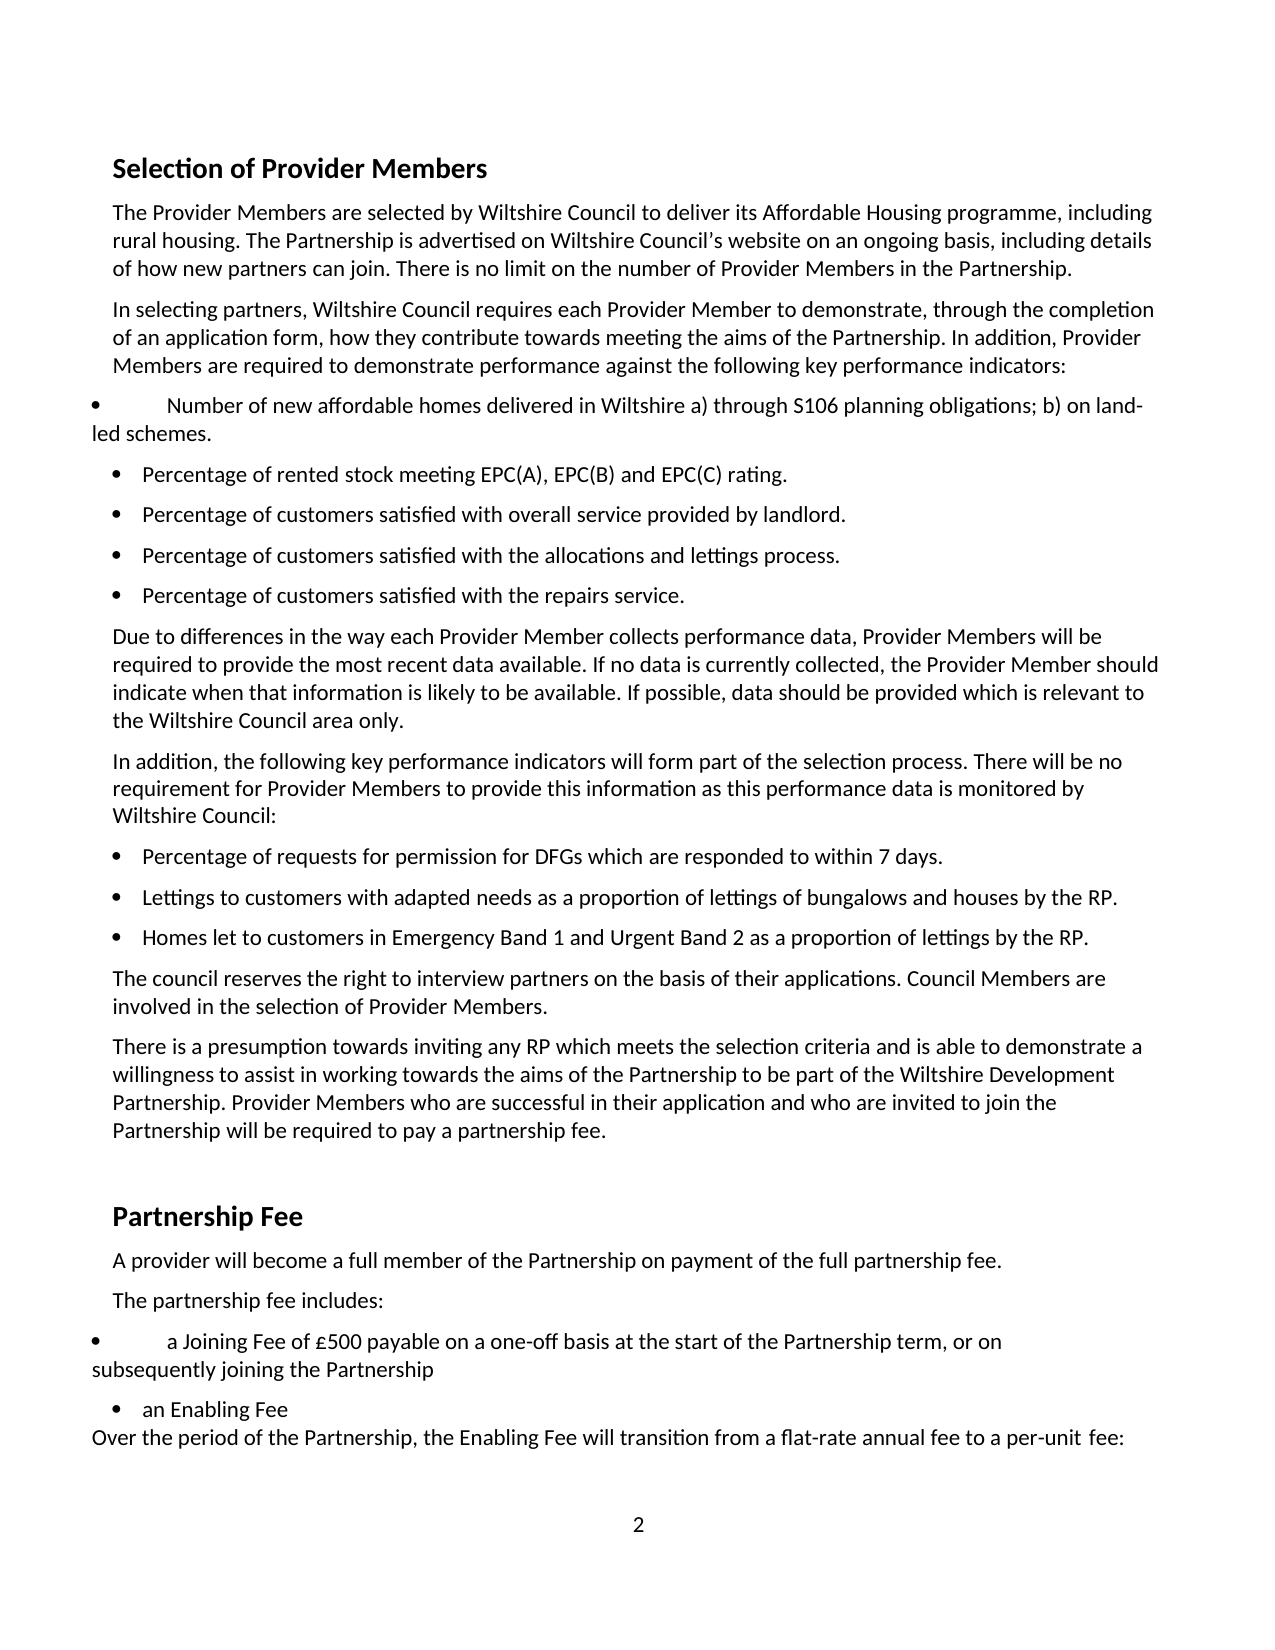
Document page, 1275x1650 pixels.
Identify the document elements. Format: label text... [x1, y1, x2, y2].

subtitle Partnership Fee [112, 1198, 1177, 1233]
subtitle Selection of Provider Members [112, 150, 1177, 186]
text In addition, the following key performance indicators will form part of the selection process. There will be no requirement for Provider Members to provide this information as this performance data is monitored by Wiltshire Council: [112, 747, 1127, 830]
list Percentage of customers satisfied with the repairs service. [112, 581, 1177, 609]
text The council reserves the right to interview partners on the basis of their applications. Council Members are involved in the selection of Provider Members. [112, 964, 1110, 1020]
list Percentage of customers satisfied with the allocations and lettings process. [112, 541, 1177, 569]
text Due to differences in the way each Provider Member collects performance data, Provider Members will be required to provide the most recent data available. If no data is currently collected, the Provider Member should indicate when that information is likely to be available. If possible, data should be provided which is relevant to the Wiltshire Council area only. [112, 622, 1163, 734]
list Number of new affordable homes delivered in Wiltshire a) through S106 planning obligations; b) on land-led schemes. [92, 391, 1150, 447]
list Percentage of rented stock meeting EPC(A), EPC(B) and EPC(C) rating. [112, 460, 1177, 488]
list Percentage of customers satisfied with overall service provided by landlord. [112, 501, 1177, 529]
list an Enabling Fee [112, 1395, 1177, 1423]
list Percentage of requests for permission for DFGs which are responded to within 7 days. [112, 842, 1177, 870]
text In selecting partners, Wiltshire Council requires each Provider Member to demonstrate, through the completion of an application form, how they contribute towards meeting the aims of the Partnership. In addition, Provider Members are required to demonstrate performance against the following key performance indicators: [112, 295, 1158, 379]
text Over the period of the Partnership, the Enabling Fee will transition from a flat-rate annual fee to a per-unit fee: [92, 1423, 1136, 1451]
list Homes let to customers in Emergency Band 1 and Urgent Band 2 as a proportion of lettings by the RP. [112, 923, 1177, 951]
text There is a presumption towards inviting any RP which meets the selection criteria and is able to demonstrate a willingness to assist in working towards the aims of the Partnership to be part of the Wiltshire Development Partnership. Provider Members who are successful in their application and who are invited to join the Partnership will be required to pay a partnership fee. [112, 1032, 1149, 1144]
list Lettings to customers with adapted needs as a proportion of lettings of bungalows and houses by the RP. [112, 883, 1177, 911]
list a Joining Fee of £500 payable on a one-off basis at the start of the Partnership term, or on subsequently joining the Partnership [92, 1327, 1109, 1383]
text The Provider Members are selected by Wiltshire Council to deliver its Affordable Housing programme, including rural housing. The Partnership is advertised on Wiltshire Council’s website on an ongoing basis, including details of how new partners can join. There is no limit on the number of Provider Members in the Partnership. [112, 198, 1155, 282]
text A provider will become a full member of the Partnership on payment of the full partnership fee. The partnership fee includes: [112, 1246, 1006, 1314]
